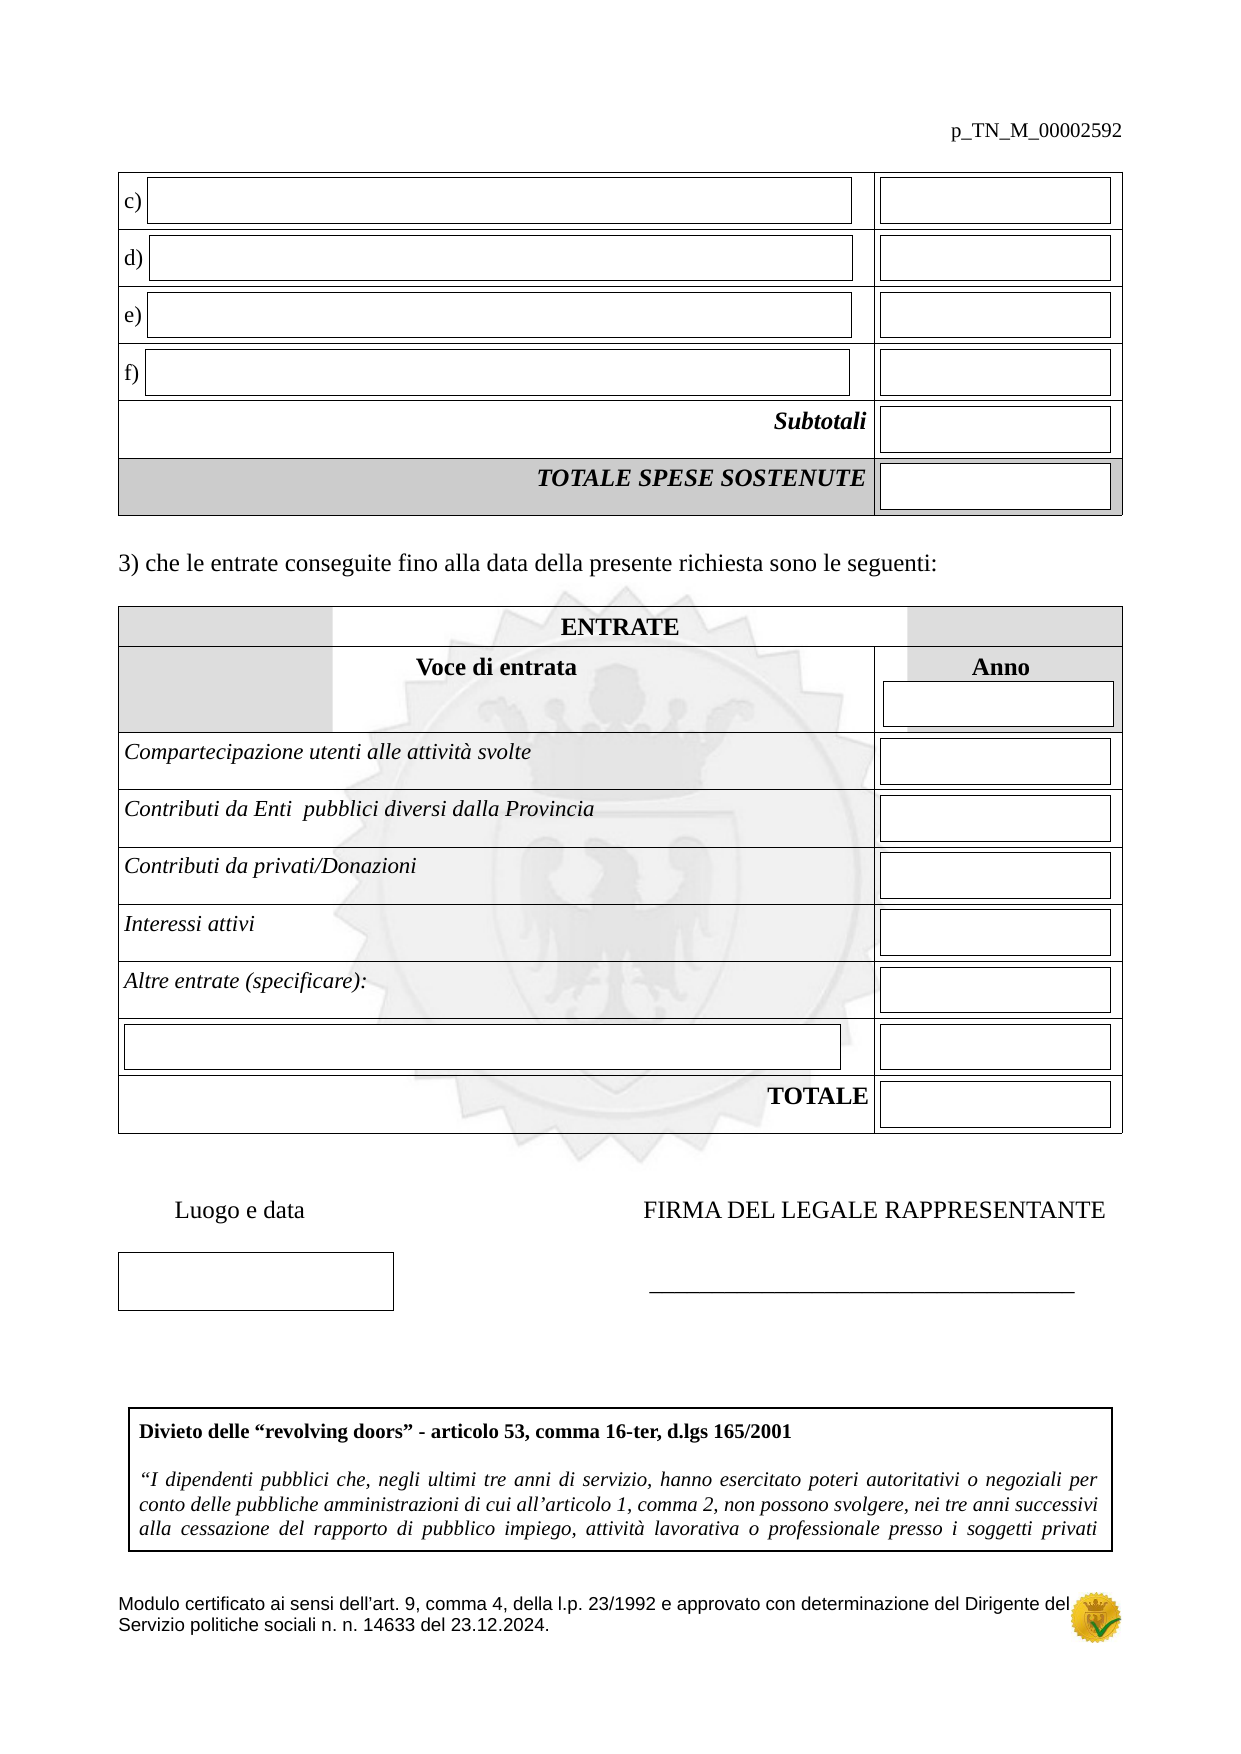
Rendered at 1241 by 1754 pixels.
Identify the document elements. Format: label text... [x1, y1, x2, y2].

picture [875, 905, 908, 961]
table_cell [908, 905, 1122, 961]
table_cell [119, 1019, 332, 1075]
table_cell [908, 848, 1122, 904]
table_cell TOTALE SPESE SOSTENUTE [119, 459, 874, 515]
table_cell [875, 173, 1122, 229]
text 3) che le entrate conseguite fino alla data della presente richiesta sono le seguenti: [118, 548, 1122, 577]
picture [875, 1076, 908, 1133]
table_cell [875, 287, 1122, 343]
picture [875, 848, 908, 904]
table_cell Subtotali [119, 401, 874, 458]
table_cell Anno [908, 647, 1122, 732]
picture [332, 1019, 874, 1075]
table_cell Altre entrate (specificare): [119, 962, 332, 1018]
table_cell [875, 344, 1122, 400]
table_cell Voce di entrata [119, 647, 332, 732]
table_cell [875, 459, 1122, 515]
picture [1070, 1592, 1123, 1643]
table_cell Contributi da Enti pubblici diversi dalla Provincia [119, 790, 332, 847]
text __________________________________ [394, 1252, 1122, 1310]
table_cell [908, 1076, 1122, 1132]
table_header ENTRATE [908, 607, 1122, 646]
picture [332, 848, 874, 904]
picture [332, 1076, 874, 1133]
table_cell [908, 1019, 1122, 1075]
table_cell [908, 962, 1122, 1018]
table_cell d) [119, 230, 874, 286]
table_cell [875, 230, 1122, 286]
picture [332, 733, 874, 789]
picture [332, 1134, 908, 1172]
table_cell e) [119, 287, 874, 343]
table_cell Contributi da privati/Donazioni [119, 848, 332, 904]
text Luogo e data FIRMA DEL LEGALE RAPPRESENTANTE [118, 1195, 1122, 1224]
table_cell [908, 790, 1122, 847]
table_cell Interessi attivi [119, 905, 332, 961]
table_header Divieto delle “revolving doors” - articolo 53, comma 16-ter, d.lgs 165/2001 “I dipendenti pubblici che, negli ultimi tre anni di servizio, hanno esercitato poteri autoritativi o negoziali per conto delle pubbliche amministrazioni di cui all’articolo 1, comma 2, non possono svolgere, nei tre anni successivi alla cessazione del rapporto di pubblico impiego, attività lavorativa o professionale presso i soggetti privati [130, 1409, 1111, 1550]
picture [875, 962, 908, 1018]
table_header [118, 1368, 1122, 1563]
picture [332, 647, 874, 732]
table_cell f) [119, 344, 874, 400]
table_cell Compartecipazione utenti alle attività svolte [119, 733, 332, 789]
picture [875, 790, 908, 847]
picture [875, 647, 908, 732]
picture [332, 607, 908, 646]
picture [332, 962, 874, 1018]
table_cell [908, 733, 1122, 789]
picture [875, 733, 908, 789]
picture [332, 905, 874, 961]
picture [875, 1019, 908, 1075]
table_cell TOTALE [119, 1076, 332, 1132]
table_cell [875, 401, 1122, 458]
table_cell c) [119, 173, 874, 229]
picture [332, 582, 908, 606]
table_header ENTRATE [119, 607, 332, 646]
picture [332, 790, 874, 847]
